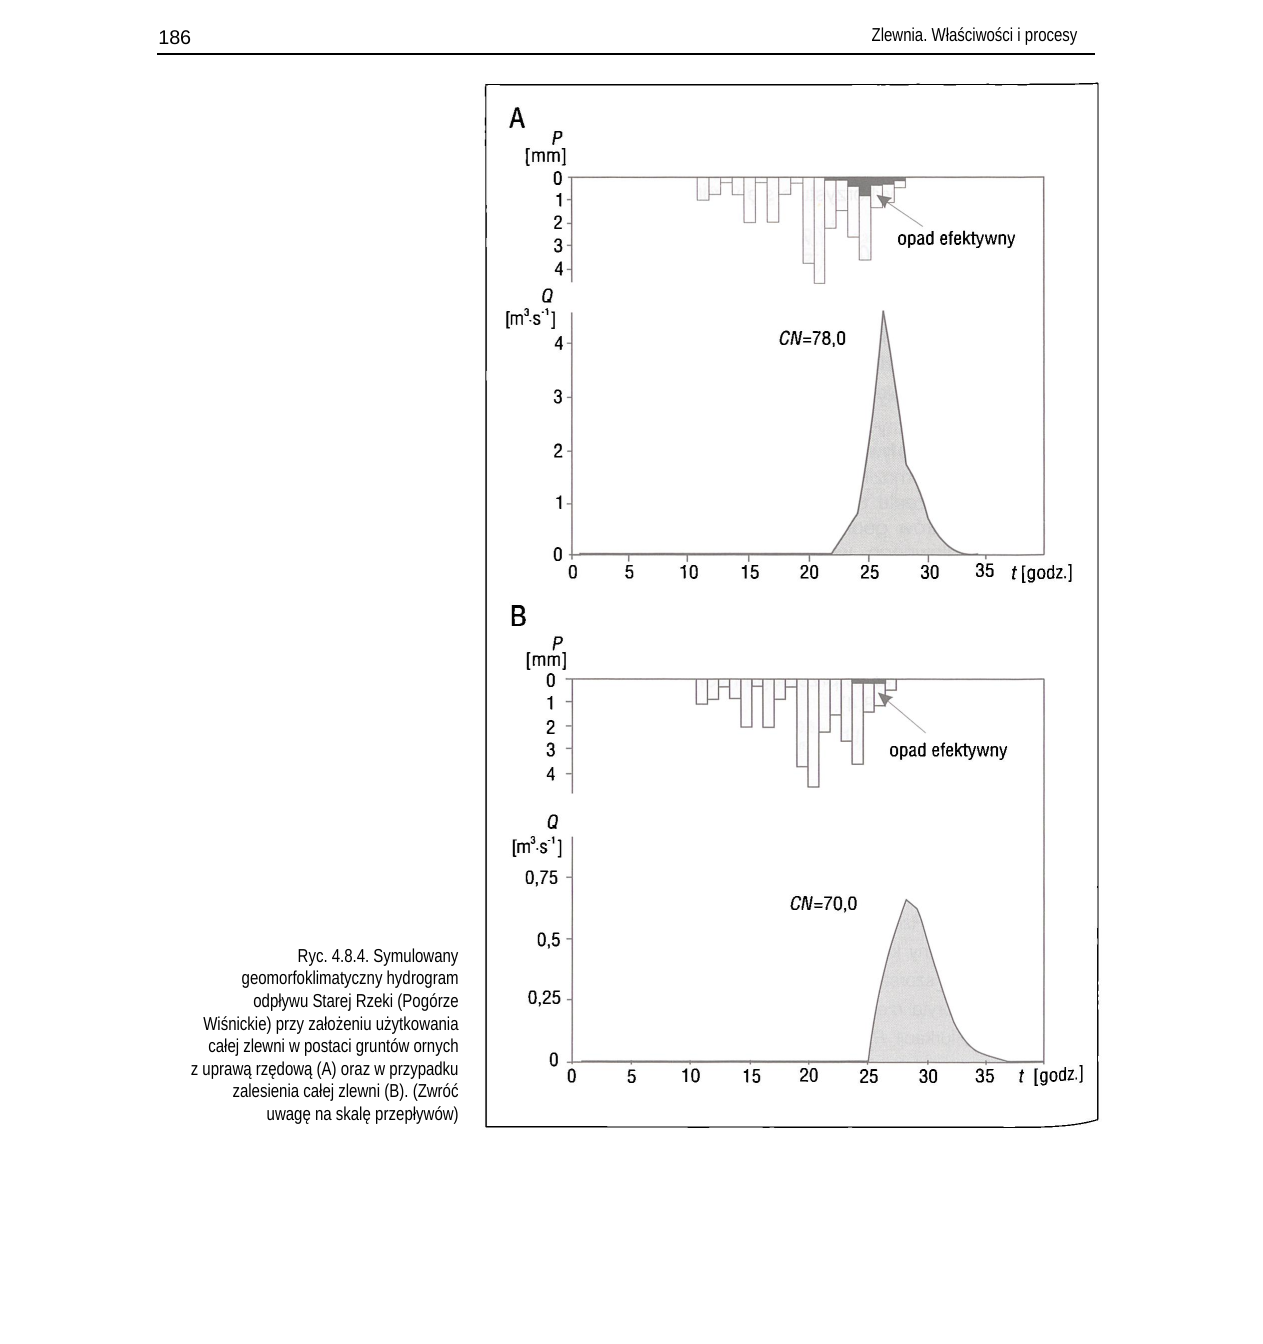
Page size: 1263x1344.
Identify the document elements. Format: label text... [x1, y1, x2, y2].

text Zlewnia. Właściwości i procesy [871, 24, 1098, 46]
text Ryc. 4.8.4. Symulowany geomorfoklimatyczny hydrogram odpływu Starej Rzeki (Pogórze Wiśnickie) przy założeniu użytkowania całej zlewni w postaci gruntów ornych z uprawą rzędową (A) oraz w przypadku zalesienia całej zlewni (B). (Zwróć uwagę na skalę przepływów) [162, 944, 458, 1124]
text 186 [155, 26, 194, 48]
